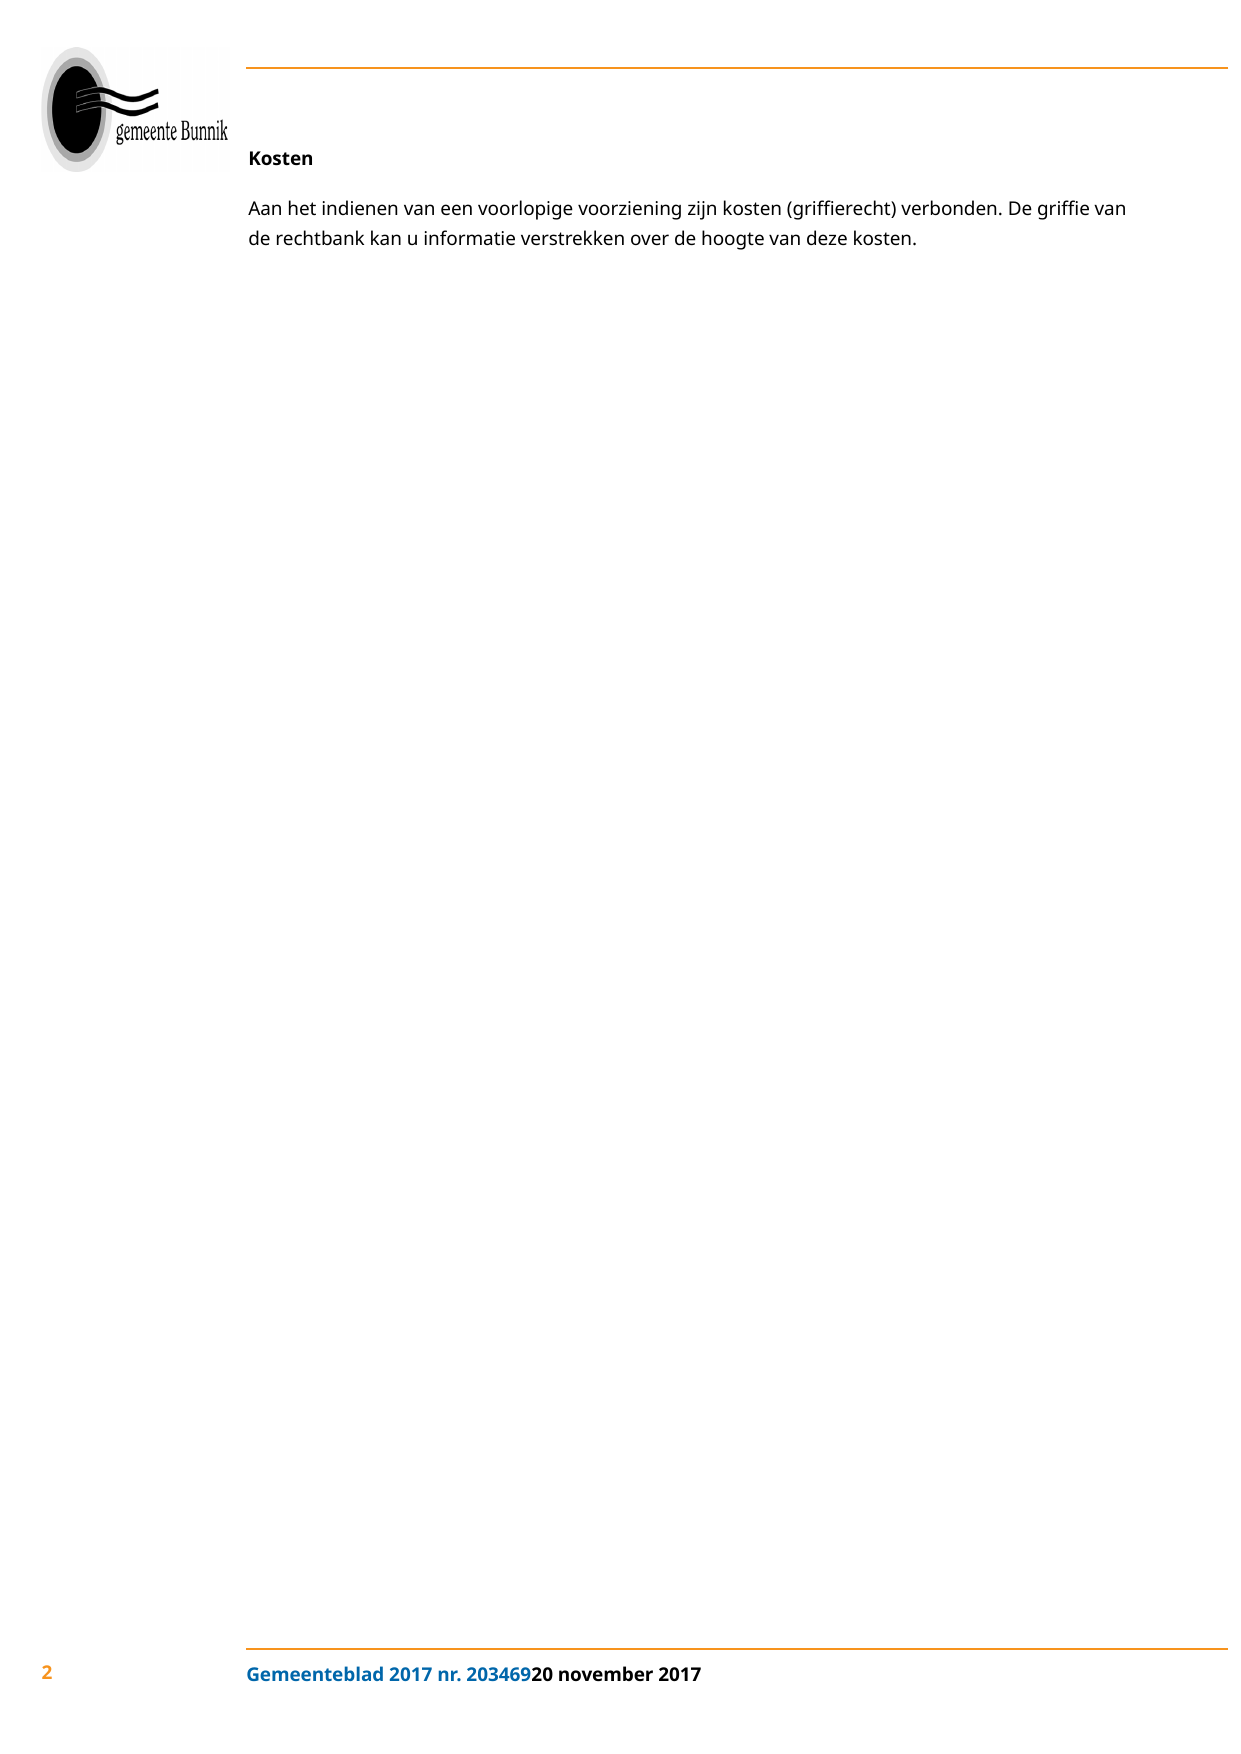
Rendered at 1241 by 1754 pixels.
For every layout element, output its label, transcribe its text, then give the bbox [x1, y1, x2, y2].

text Kosten [248, 145, 1152, 171]
text Aan het indienen van een voorlopige voorziening zijn kosten (griffierecht) verbonden. De griffie van de rechtbank kan u informatie verstrekken over de hoogte van deze kosten. [248, 196, 1152, 251]
picture [41, 47, 231, 172]
